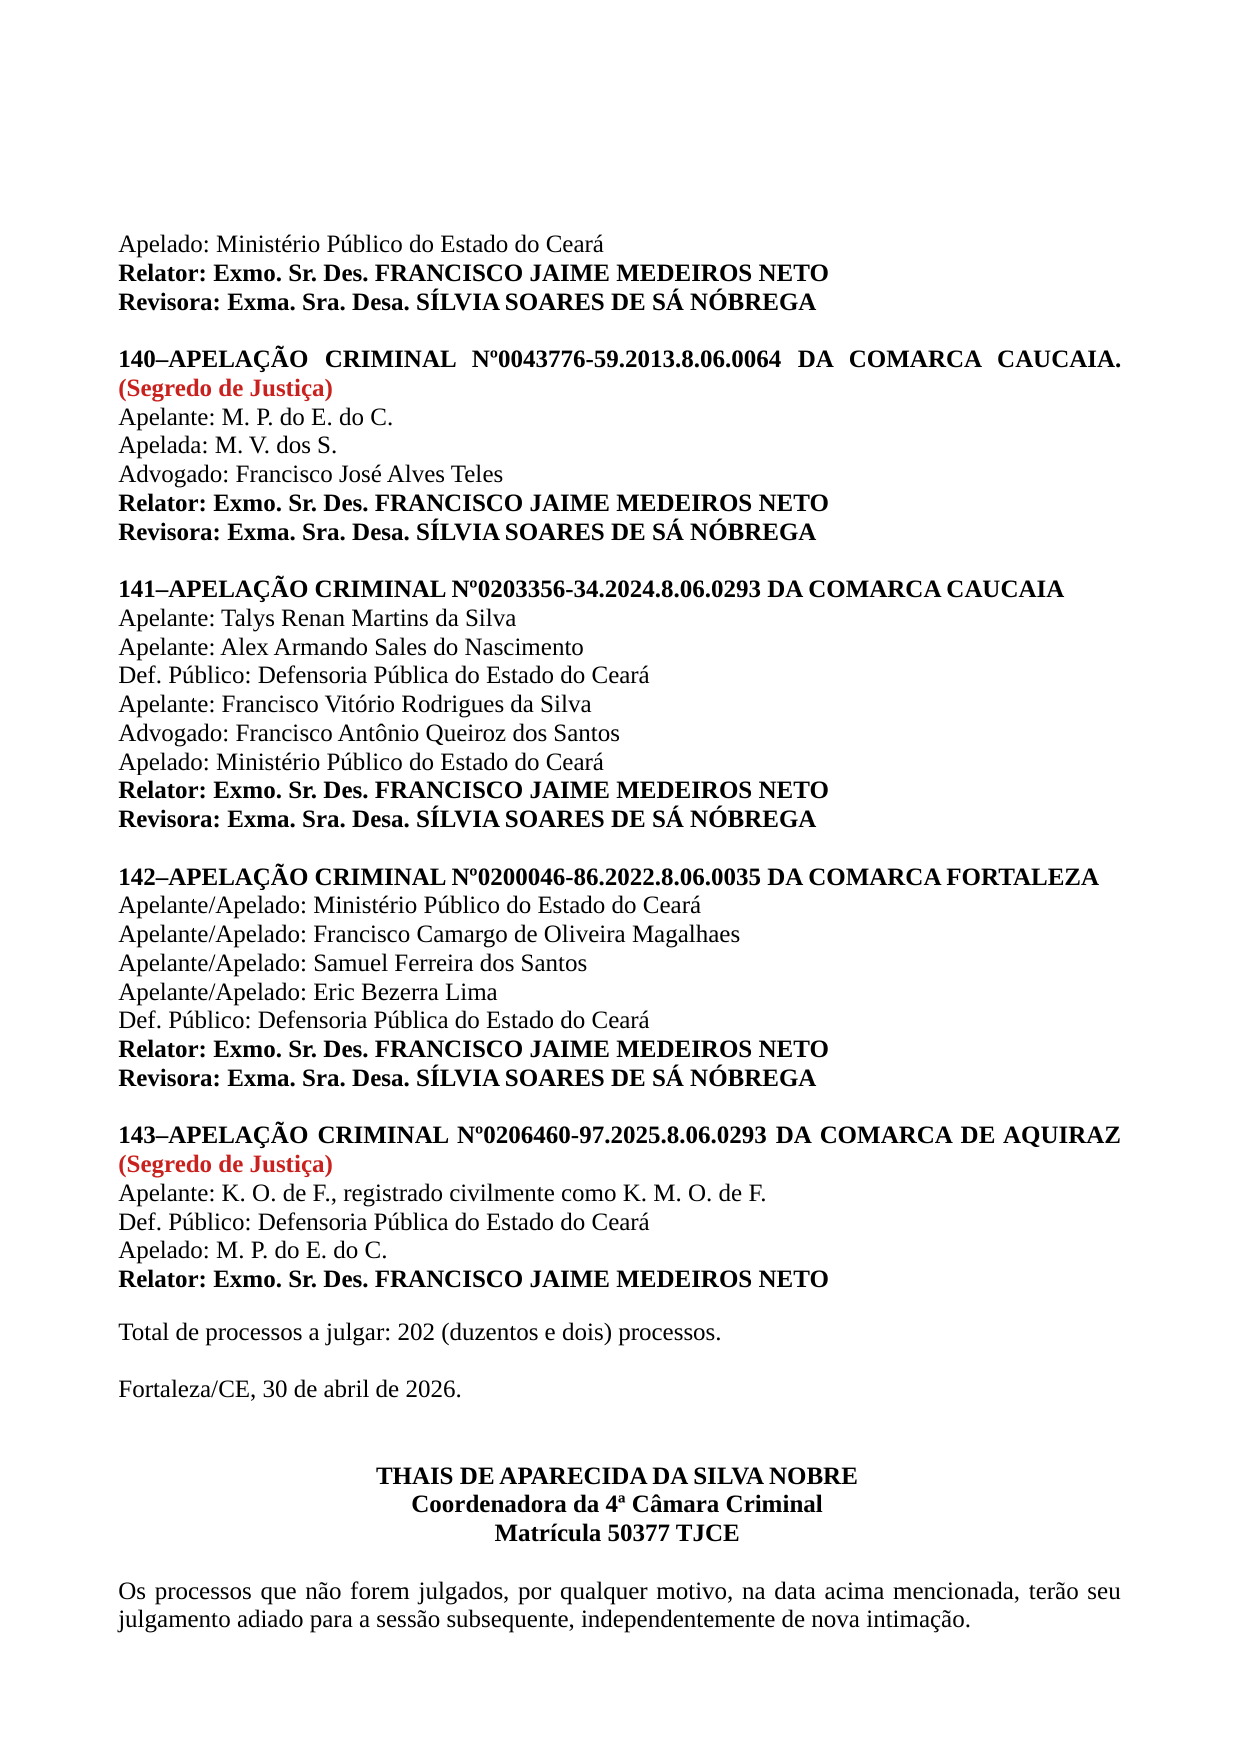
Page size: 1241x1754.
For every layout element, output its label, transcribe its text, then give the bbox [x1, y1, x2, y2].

text Revisora: Exma. Sra. Desa. SÍLVIA SOARES DE SÁ NÓBREGA [118, 517, 1122, 545]
text Revisora: Exma. Sra. Desa. SÍLVIA SOARES DE SÁ NÓBREGA [118, 287, 1122, 315]
text Apelante/Apelado: Eric Bezerra Lima [118, 977, 1122, 1005]
text Apelante: Francisco Vitório Rodrigues da Silva [118, 689, 1122, 718]
text Revisora: Exma. Sra. Desa. SÍLVIA SOARES DE SÁ NÓBREGA [118, 1063, 1122, 1092]
text Revisora: Exma. Sra. Desa. SÍLVIA SOARES DE SÁ NÓBREGA [118, 804, 1122, 833]
text Def. Público: Defensoria Pública do Estado do Ceará [118, 1005, 1122, 1034]
text Coordenadora da 4ª Câmara Criminal [118, 1489, 1122, 1518]
text 140–APELAÇÃO CRIMINAL Nº0043776-59.2013.8.06.0064 DA COMARCA CAUCAIA.(Segredo de Justiça) [118, 344, 1122, 402]
text Apelado: M. P. do E. do C. [118, 1235, 1122, 1264]
text Def. Público: Defensoria Pública do Estado do Ceará [118, 660, 1122, 689]
text 143–APELAÇÃO CRIMINAL Nº0206460-97.2025.8.06.0293 DA COMARCA DE AQUIRAZ (Segredo de Justiça) [118, 1120, 1122, 1178]
text Fortaleza/CE, 30 de abril de 2026. [118, 1374, 1122, 1403]
text Relator: Exmo. Sr. Des. FRANCISCO JAIME MEDEIROS NETO [118, 1034, 1122, 1063]
text Apelante: K. O. de F., registrado civilmente como K. M. O. de F. [118, 1178, 1122, 1207]
text 141–APELAÇÃO CRIMINAL Nº0203356-34.2024.8.06.0293 DA COMARCA CAUCAIA [118, 574, 1122, 603]
text Apelante: Alex Armando Sales do Nascimento [118, 632, 1122, 660]
text THAIS DE APARECIDA DA SILVA NOBRE [118, 1461, 1122, 1489]
text Advogado: Francisco José Alves Teles [118, 459, 1122, 488]
text Apelante/Apelado: Francisco Camargo de Oliveira Magalhaes [118, 919, 1122, 948]
text Apelado: Ministério Público do Estado do Ceará [118, 229, 1122, 258]
text Apelante/Apelado: Samuel Ferreira dos Santos [118, 948, 1122, 977]
text Apelante/Apelado: Ministério Público do Estado do Ceará [118, 890, 1122, 919]
text Apelado: Ministério Público do Estado do Ceará [118, 747, 1122, 775]
text Apelante: M. P. do E. do C. [118, 402, 1122, 430]
text 142–APELAÇÃO CRIMINAL Nº0200046-86.2022.8.06.0035 DA COMARCA FORTALEZA [118, 862, 1122, 890]
text Relator: Exmo. Sr. Des. FRANCISCO JAIME MEDEIROS NETO [118, 775, 1122, 804]
text Os processos que não forem julgados, por qualquer motivo, na data acima mencionada, terão seu julgamento adiado para a sessão subsequente, independentemente de nova intimação. [118, 1576, 1122, 1633]
text Relator: Exmo. Sr. Des. FRANCISCO JAIME MEDEIROS NETO [118, 488, 1122, 517]
text Total de processos a julgar: 202 (duzentos e dois) processos. [118, 1317, 1122, 1346]
text Advogado: Francisco Antônio Queiroz dos Santos [118, 718, 1122, 747]
text Relator: Exmo. Sr. Des. FRANCISCO JAIME MEDEIROS NETO [118, 258, 1122, 287]
text Relator: Exmo. Sr. Des. FRANCISCO JAIME MEDEIROS NETO [118, 1264, 1122, 1293]
text Apelada: M. V. dos S. [118, 430, 1122, 459]
text Apelante: Talys Renan Martins da Silva [118, 603, 1122, 632]
text Def. Público: Defensoria Pública do Estado do Ceará [118, 1207, 1122, 1235]
text Matrícula 50377 TJCE [118, 1518, 1122, 1547]
